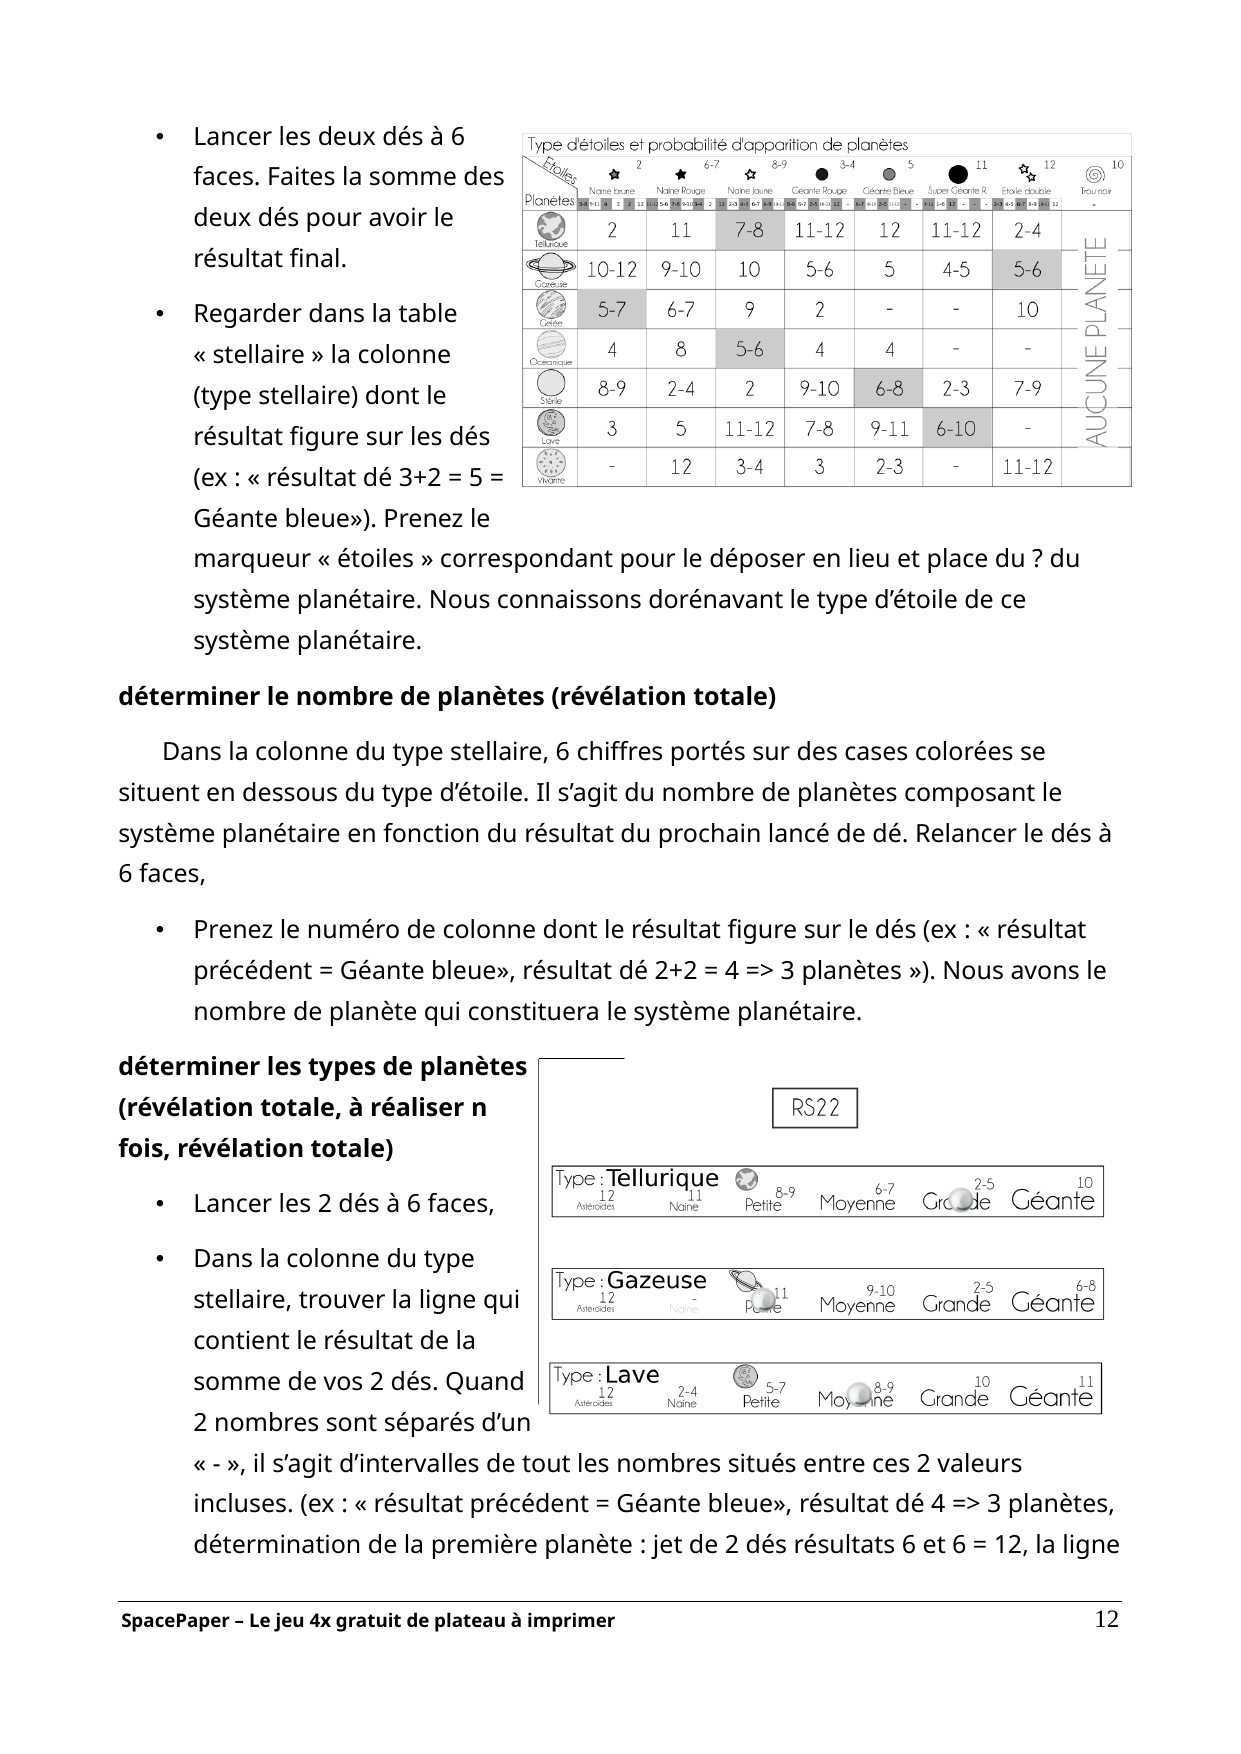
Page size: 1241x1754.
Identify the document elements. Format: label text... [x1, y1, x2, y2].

picture [510, 119, 1148, 506]
list Lancer les deux dés à 6 faces. Faites la somme des deux dés pour avoir le résultat final. [156, 118, 1122, 275]
list Prenez le numéro de colonne dont le résultat figure sur le dés (ex : « résultat précédent = Géante bleue», résultat dé 2+2 = 4 => 3 planètes »). Nous avons le nombre de planète qui constituera le système planétaire. [156, 911, 1122, 1027]
list Regarder dans la table « stellaire » la colonne (type stellaire) dont le résultat figure sur les dés (ex : « résultat dé 3+2 = 5 = Géante bleue»). Prenez le marqueur « étoiles » correspondant pour le déposer en lieu et place du ? du système planétaire. Nous connaissons dorénavant le type d’étoile de ce système planétaire. [156, 296, 1122, 657]
text Dans la colonne du type stellaire, 6 chiffres portés sur des cases colorées se situent en dessous du type d’étoile. Il s’agit du nombre de planètes composant le système planétaire en fonction du résultat du prochain lancé de dé. Relancer le dés à 6 faces, [118, 733, 1122, 890]
list Dans la colonne du type stellaire, trouver la ligne qui contient le résultat de la somme de vos 2 dés. Quand 2 nombres sont séparés d’un « - », il s’agit d’intervalles de tout les nombres situés entre ces 2 valeurs incluses. (ex : « résultat précédent = Géante bleue», résultat dé 4 => 3 planètes, détermination de la première planète : jet de 2 dés résultats 6 et 6 = 12, la ligne [156, 1241, 1122, 1561]
picture [538, 1058, 1115, 1425]
text déterminer les types de planètes (révélation totale, à réaliser n fois, révélation totale) [118, 1048, 1122, 1164]
list Lancer les 2 dés à 6 faces, [156, 1186, 538, 1220]
text déterminer le nombre de planètes (révélation totale) [118, 678, 1122, 712]
